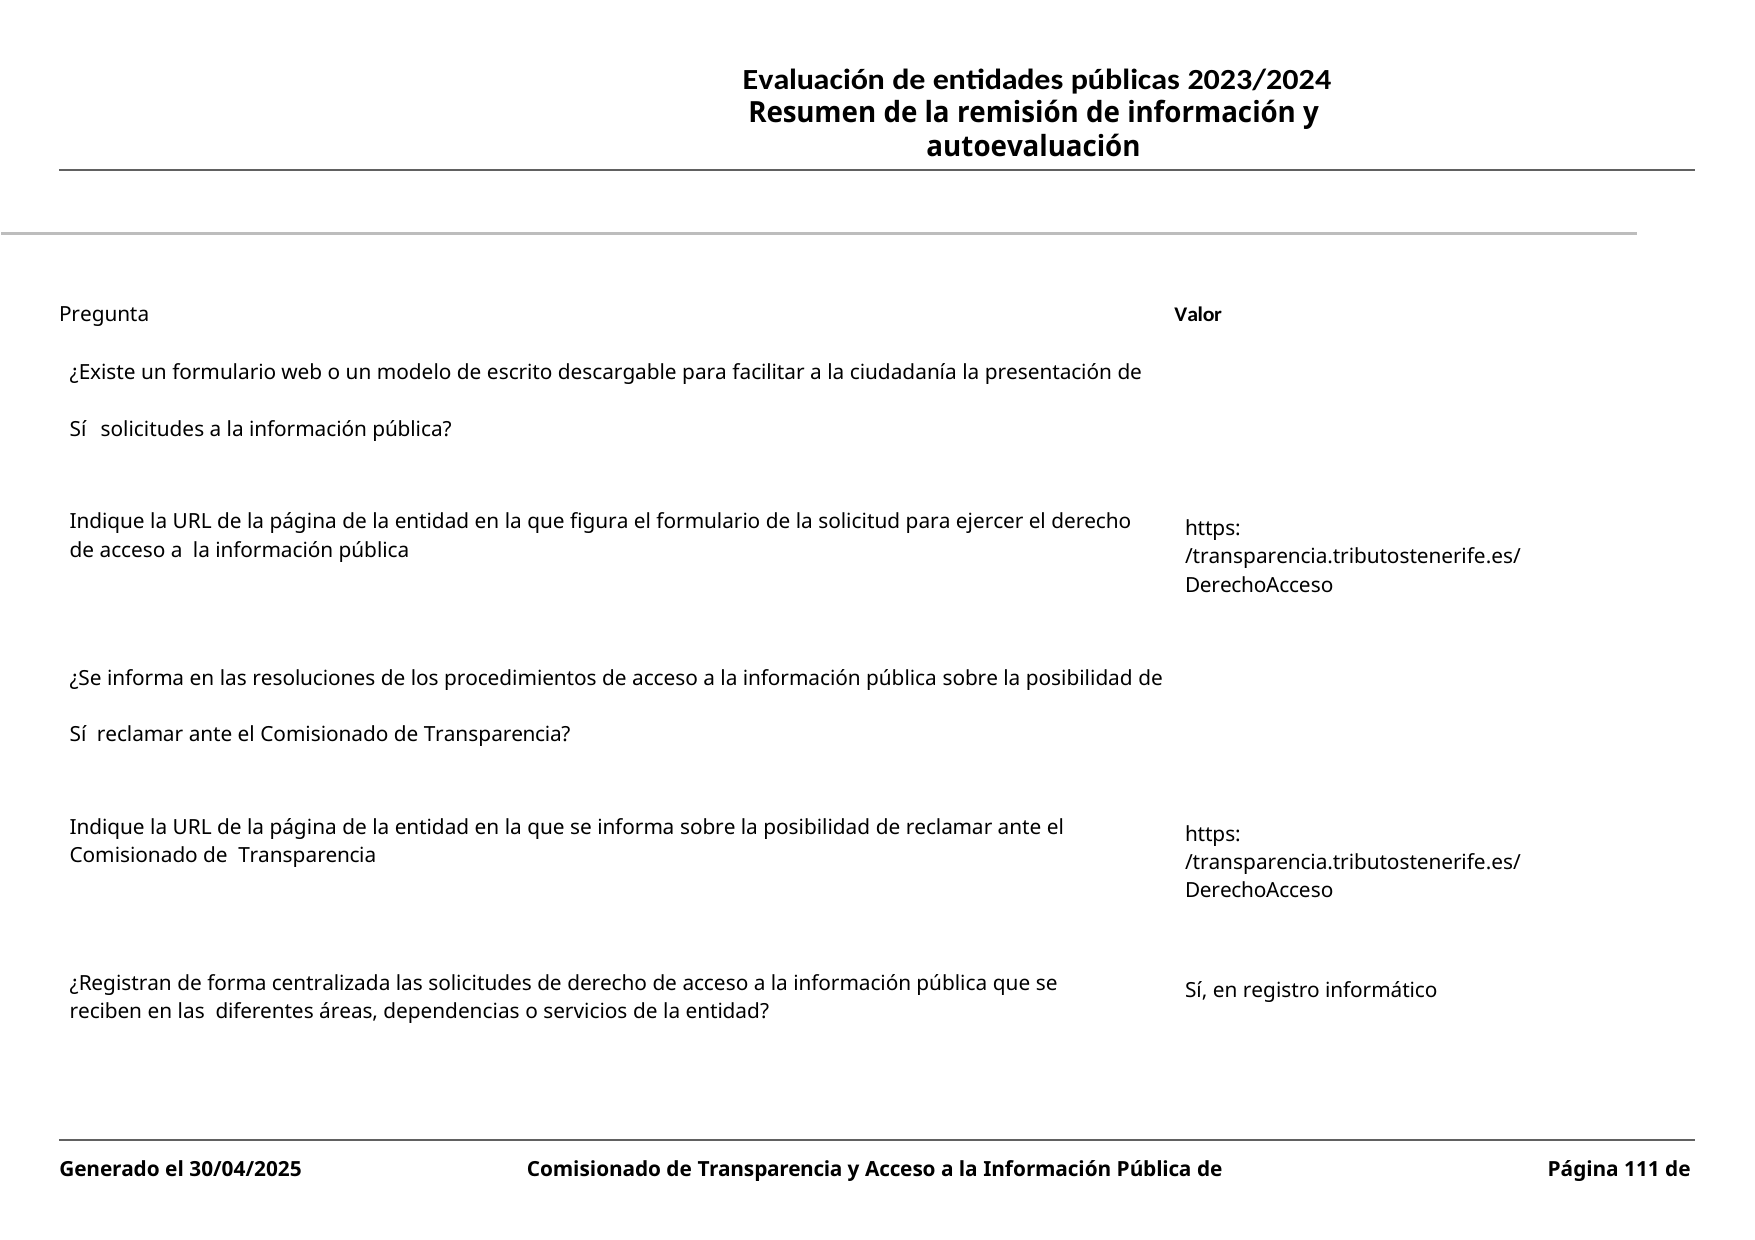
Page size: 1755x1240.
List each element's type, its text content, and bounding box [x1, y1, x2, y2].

text ¿Se informa en las resoluciones de los procedimientos de acceso a la información pública sobre la posibilidad de Sí reclamar ante el Comisionado de Transparencia? [69, 663, 1201, 748]
text ¿Existe un formulario web o un modelo de escrito descargable para facilitar a la ciudadanía la presentación de Sí solicitudes a la información pública? [69, 357, 1201, 442]
text https: /transparencia.tributostenerife.es/ DerechoAcceso [1185, 819, 1556, 904]
text Pregunta Valor [59, 299, 1708, 327]
text Sí, en registro informático [1185, 975, 1708, 1003]
text https: /transparencia.tributostenerife.es/ DerechoAcceso [1185, 513, 1556, 598]
text ¿Registran de forma centralizada las solicitudes de derecho de acceso a la información pública que se reciben en las diferentes áreas, dependencias o servicios de la entidad? [69, 968, 1115, 1025]
text Indique la URL de la página de la entidad en la que se informa sobre la posibilidad de reclamar ante el Comisionado de Transparencia [69, 812, 1138, 869]
text Indique la URL de la página de la entidad en la que ﬁgura el formulario de la solicitud para ejercer el derecho de acceso a la información pública [69, 507, 1160, 563]
